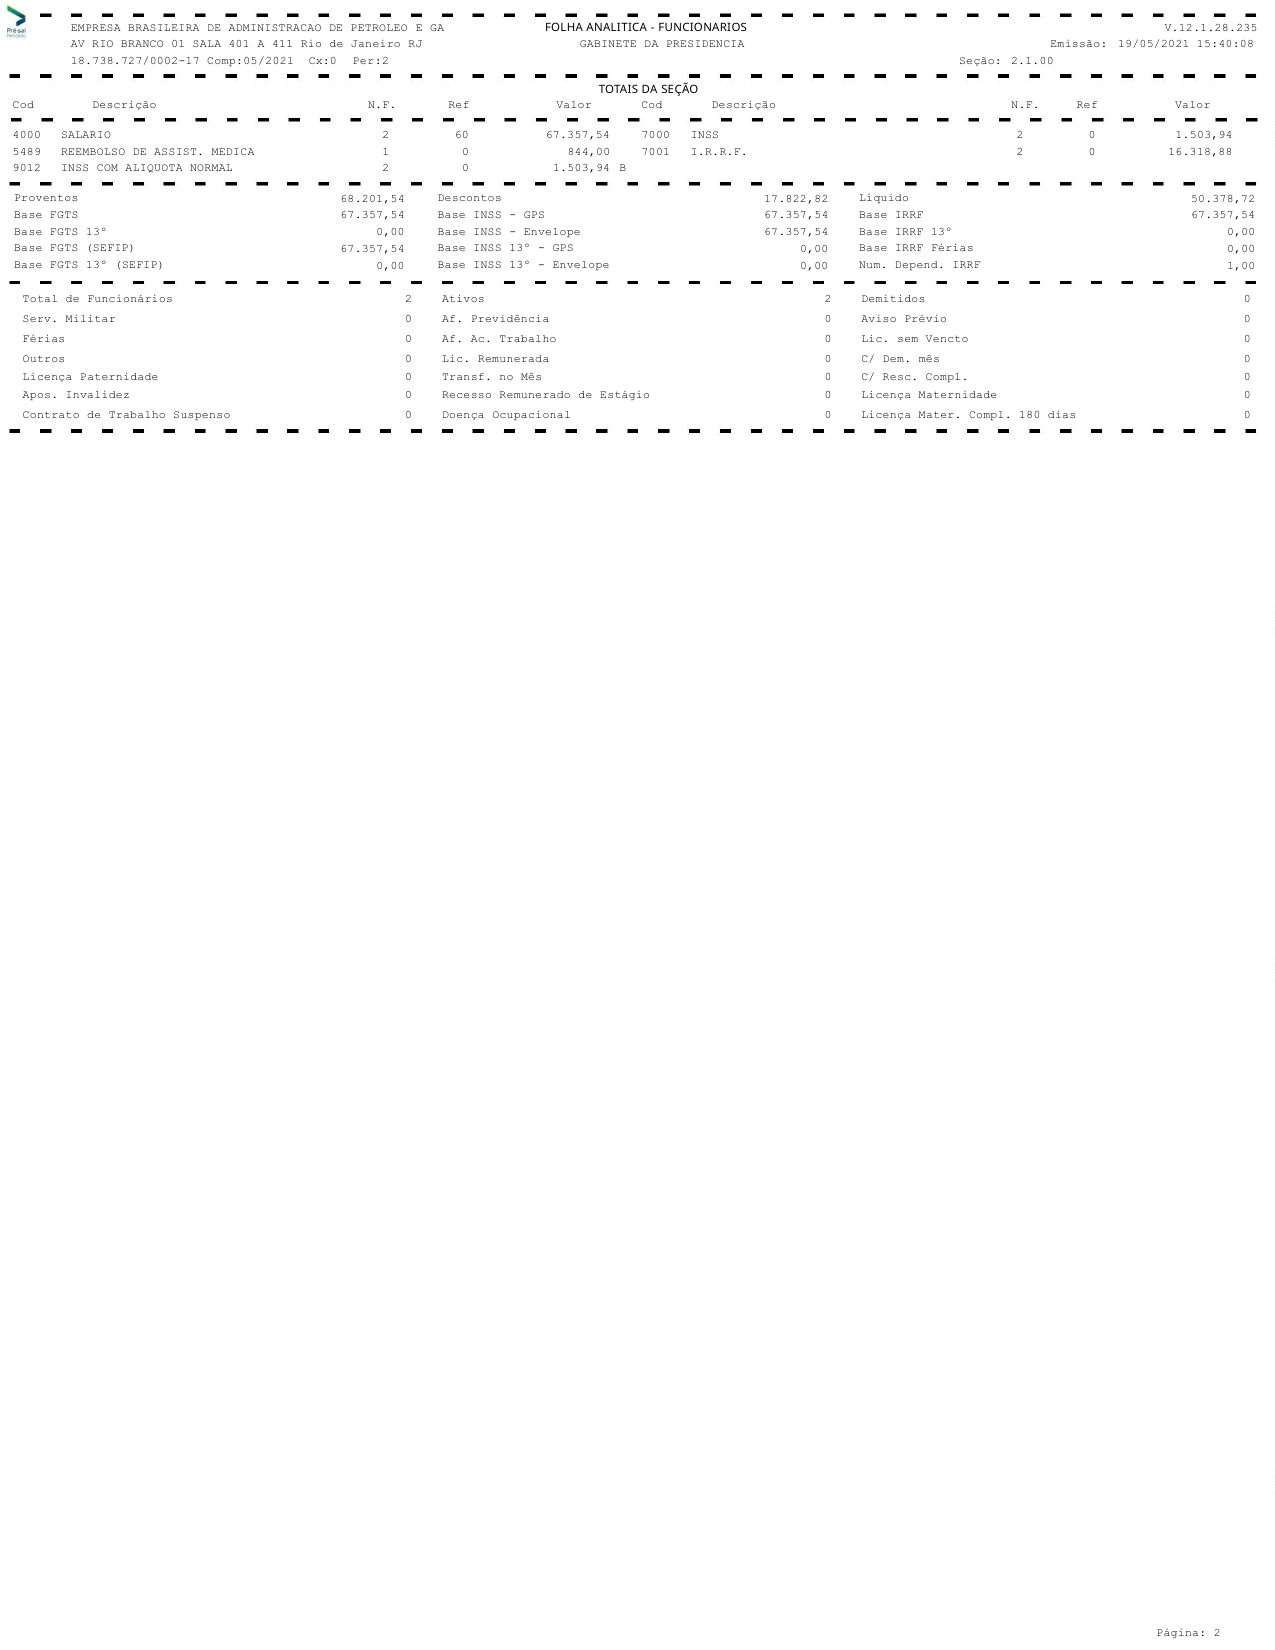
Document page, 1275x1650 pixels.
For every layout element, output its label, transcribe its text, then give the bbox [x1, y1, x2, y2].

text 67.357,54 [1191, 208, 1273, 222]
text Base FGTS 13º [14, 224, 188, 238]
text EMPRESA BRASILEIRA DE ADMINISTRACAO DE PETROLEO E GA [71, 20, 469, 34]
text Descrição [711, 97, 793, 111]
text GABINETE DA PRESIDENCIA [579, 37, 769, 50]
text Base IRRF Férias [859, 241, 999, 254]
text 7000 [641, 128, 687, 141]
text 0 [824, 352, 849, 365]
text AV RIO BRANCO 01 SALA 401 A 411 Rio de Janeiro RJ [71, 37, 469, 50]
text Demitidos [861, 292, 943, 305]
text 0 [405, 312, 429, 325]
text Af. Previdência [442, 312, 567, 325]
text 60 [454, 128, 486, 141]
text 67.357,54 [546, 128, 627, 141]
text 489 [19, 144, 58, 158]
text V.12.1.28.235 [1164, 20, 1275, 34]
text C/ Dem. mês [861, 352, 986, 365]
text Proventos [14, 191, 96, 204]
text Cod [12, 97, 51, 111]
text INSS COM ALIQUOTA NORMAL [61, 161, 280, 174]
text 0 [462, 144, 486, 158]
text FOLHA ANALITICA - FUNCIONARIOS [545, 20, 785, 34]
text Base INSS 13º - Envelope [437, 257, 635, 271]
text 0 [824, 312, 849, 325]
text Valor [556, 97, 609, 111]
text 0 [1088, 144, 1113, 158]
text Ativos [442, 292, 502, 305]
text REEMBOLSO DE ASSIST. MEDICA [61, 144, 280, 158]
text 67.357,54 [340, 208, 422, 222]
text Líquido [859, 191, 926, 204]
text Recesso Remunerado de Estágio [442, 388, 675, 402]
text 16.318,88 [1168, 144, 1250, 158]
text 1.503,94 B [553, 161, 643, 174]
text 19/05/2021 15:40:08 [1118, 37, 1275, 50]
text 0 [824, 370, 849, 383]
text Descrição [92, 97, 174, 111]
picture [0, 0, 1275, 1650]
text 50.378,72 [1191, 191, 1273, 205]
text SALARIO [61, 128, 128, 141]
text 2 [382, 161, 406, 174]
text 000 [19, 128, 58, 141]
text TOTAIS DA SEÇÃO [598, 82, 723, 96]
text 2 [405, 292, 429, 305]
text 0 [405, 370, 429, 383]
text 67.357,54 [764, 225, 846, 238]
text 5 [12, 144, 19, 158]
text 0 [1244, 312, 1268, 325]
text 0 [462, 161, 486, 174]
text Licença Paternidade [22, 370, 179, 383]
text Outros [22, 352, 83, 365]
text 0,00 [1227, 242, 1273, 255]
text Base INSS - Envelope [437, 224, 603, 238]
text 0 [405, 408, 429, 422]
text Ref [1076, 97, 1115, 111]
text 0 [1244, 408, 1268, 422]
text 0 [405, 388, 429, 402]
text Base IRRF [859, 207, 941, 221]
text 17.822,82 [764, 191, 846, 205]
text Serv. Militar [22, 312, 196, 325]
text 1 [71, 53, 78, 67]
text Transf. no Mês [442, 370, 574, 383]
text Total de Funcionários [22, 292, 196, 305]
text Base IRRF 13º [859, 224, 999, 238]
text 844,00 [567, 144, 627, 158]
text 0,00 [1227, 225, 1273, 238]
text Base FGTS 13º (SEFIP) [14, 257, 188, 271]
text Cod [641, 97, 680, 111]
text Valor [1175, 97, 1228, 111]
text 4 [12, 128, 19, 141]
text 1 [382, 144, 406, 158]
text Base FGTS [14, 207, 96, 221]
text 68.201,54 [340, 191, 422, 205]
text Base FGTS (SEFIP) [14, 241, 188, 254]
text Lic. Remunerada [442, 352, 574, 365]
text Doença Ocupacional [442, 408, 675, 422]
text 0 [824, 332, 849, 345]
text 2 [1016, 144, 1041, 158]
text 0,00 [800, 241, 846, 255]
text 0 [1244, 332, 1268, 345]
text 2 [382, 128, 406, 141]
text Base INSS 13º - GPS [437, 241, 603, 254]
text Licença Maternidade [861, 388, 1018, 402]
text 1,00 [1227, 258, 1273, 272]
text Descontos [437, 191, 519, 204]
text 0 [824, 388, 849, 402]
text 012 [19, 161, 58, 174]
text INSS [691, 128, 765, 141]
text N.F. [1011, 97, 1057, 111]
text 0,00 [376, 225, 422, 238]
text 0 [405, 352, 429, 365]
text 0 [824, 408, 849, 422]
text Num. Depend. IRRF [859, 257, 999, 271]
text Emissão: [1050, 37, 1118, 50]
text Contrato de Trabalho Suspenso [22, 408, 256, 422]
text Página: 2 [1156, 1626, 1237, 1639]
text Seção: 2.1.00 [959, 53, 1130, 67]
text 2 [1016, 128, 1041, 141]
text 0 [1244, 388, 1268, 402]
text 0,00 [376, 258, 422, 272]
text Aviso Prévio [861, 312, 964, 325]
text 0 [1244, 352, 1268, 365]
text 7001 [641, 144, 687, 158]
text 0 [1088, 128, 1113, 141]
text Ref [448, 97, 487, 111]
text Lic. sem Vencto [861, 332, 986, 345]
text 67.357,54 [340, 242, 422, 255]
text 0 [405, 332, 429, 345]
text 0,00 [800, 258, 846, 272]
text Férias [22, 332, 83, 345]
text Base INSS - GPS [437, 207, 562, 221]
text 2 [824, 292, 849, 305]
text Apos. Invalidez [22, 388, 179, 402]
text Licença Mater. Compl. 180 dias [861, 408, 1102, 422]
text C/ Resc. Compl. [861, 370, 1018, 383]
text 9 [12, 161, 19, 174]
text I.R.R.F. [691, 144, 765, 158]
text 0 [1244, 292, 1268, 305]
text Af. Ac. Trabalho [442, 332, 574, 345]
text N.F. [368, 97, 414, 111]
text 1.503,94 [1175, 128, 1250, 141]
text 0 [1244, 370, 1268, 383]
text 8.738.727/0002-17 Comp:05/2021 Cx:0 Per:2 [78, 53, 414, 67]
text 67.357,54 [764, 208, 846, 222]
